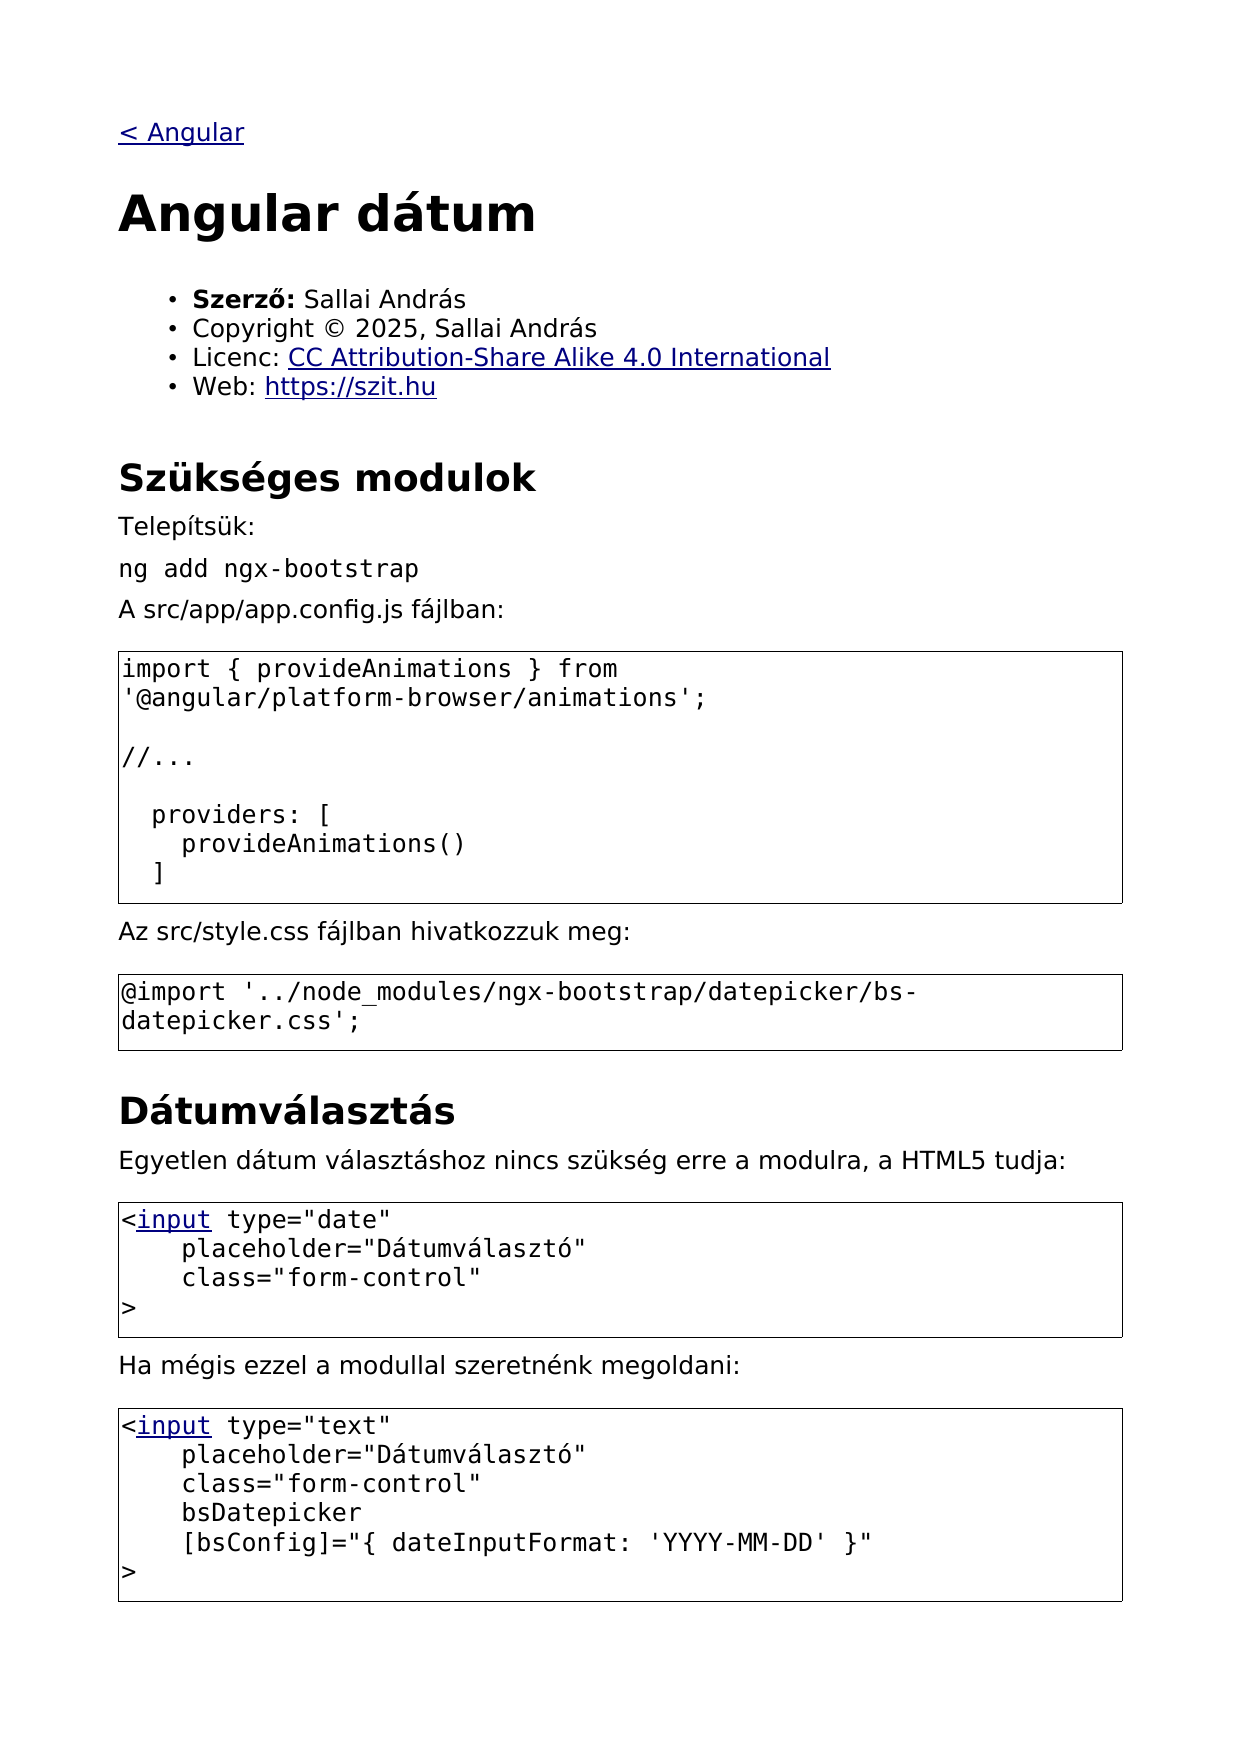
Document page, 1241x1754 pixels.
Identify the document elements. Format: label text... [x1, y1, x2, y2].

text Telepítsük: [118, 512, 1122, 541]
text < Angular [118, 118, 1122, 147]
list Szerző: Sallai András [177, 285, 1122, 314]
text Az src/style.css fájlban hivatkozzuk meg: [118, 917, 1122, 946]
subtitle Dátumválasztás [118, 1090, 1122, 1133]
subtitle Szükséges modulok [118, 456, 1122, 500]
list Web: https://szit.hu [177, 372, 1122, 402]
list Copyright © 2025, Sallai András [177, 314, 1122, 343]
text Ha mégis ezzel a modullal szeretnénk megoldani: [118, 1352, 1122, 1381]
table_header import { provideAnimations } from '@angular/platform-browser/animations'; //... providers: [ provideAnimations() ] [119, 652, 1122, 902]
text ng add ngx-bootstrap [118, 554, 1122, 583]
table_header @import '../node_modules/ngx-bootstrap/datepicker/bs-datepicker.css'; [119, 975, 1122, 1050]
text Egyetlen dátum választáshoz nincs szükség erre a modulra, a HTML5 tudja: [118, 1146, 1122, 1175]
table_header <input type="text" placeholder="Dátumválasztó" class="form-control" bsDatepicker [bsConfig]="{ dateInputFormat: 'YYYY-MM-DD' }" > [119, 1409, 1122, 1601]
list Licenc: CC Attribution-Share Alike 4.0 International [177, 343, 1122, 372]
subtitle Angular dátum [118, 185, 1122, 243]
text A src/app/app.config.js fájlban: [118, 595, 1122, 624]
table_header <input type="date" placeholder="Dátumválasztó" class="form-control" > [119, 1203, 1122, 1337]
